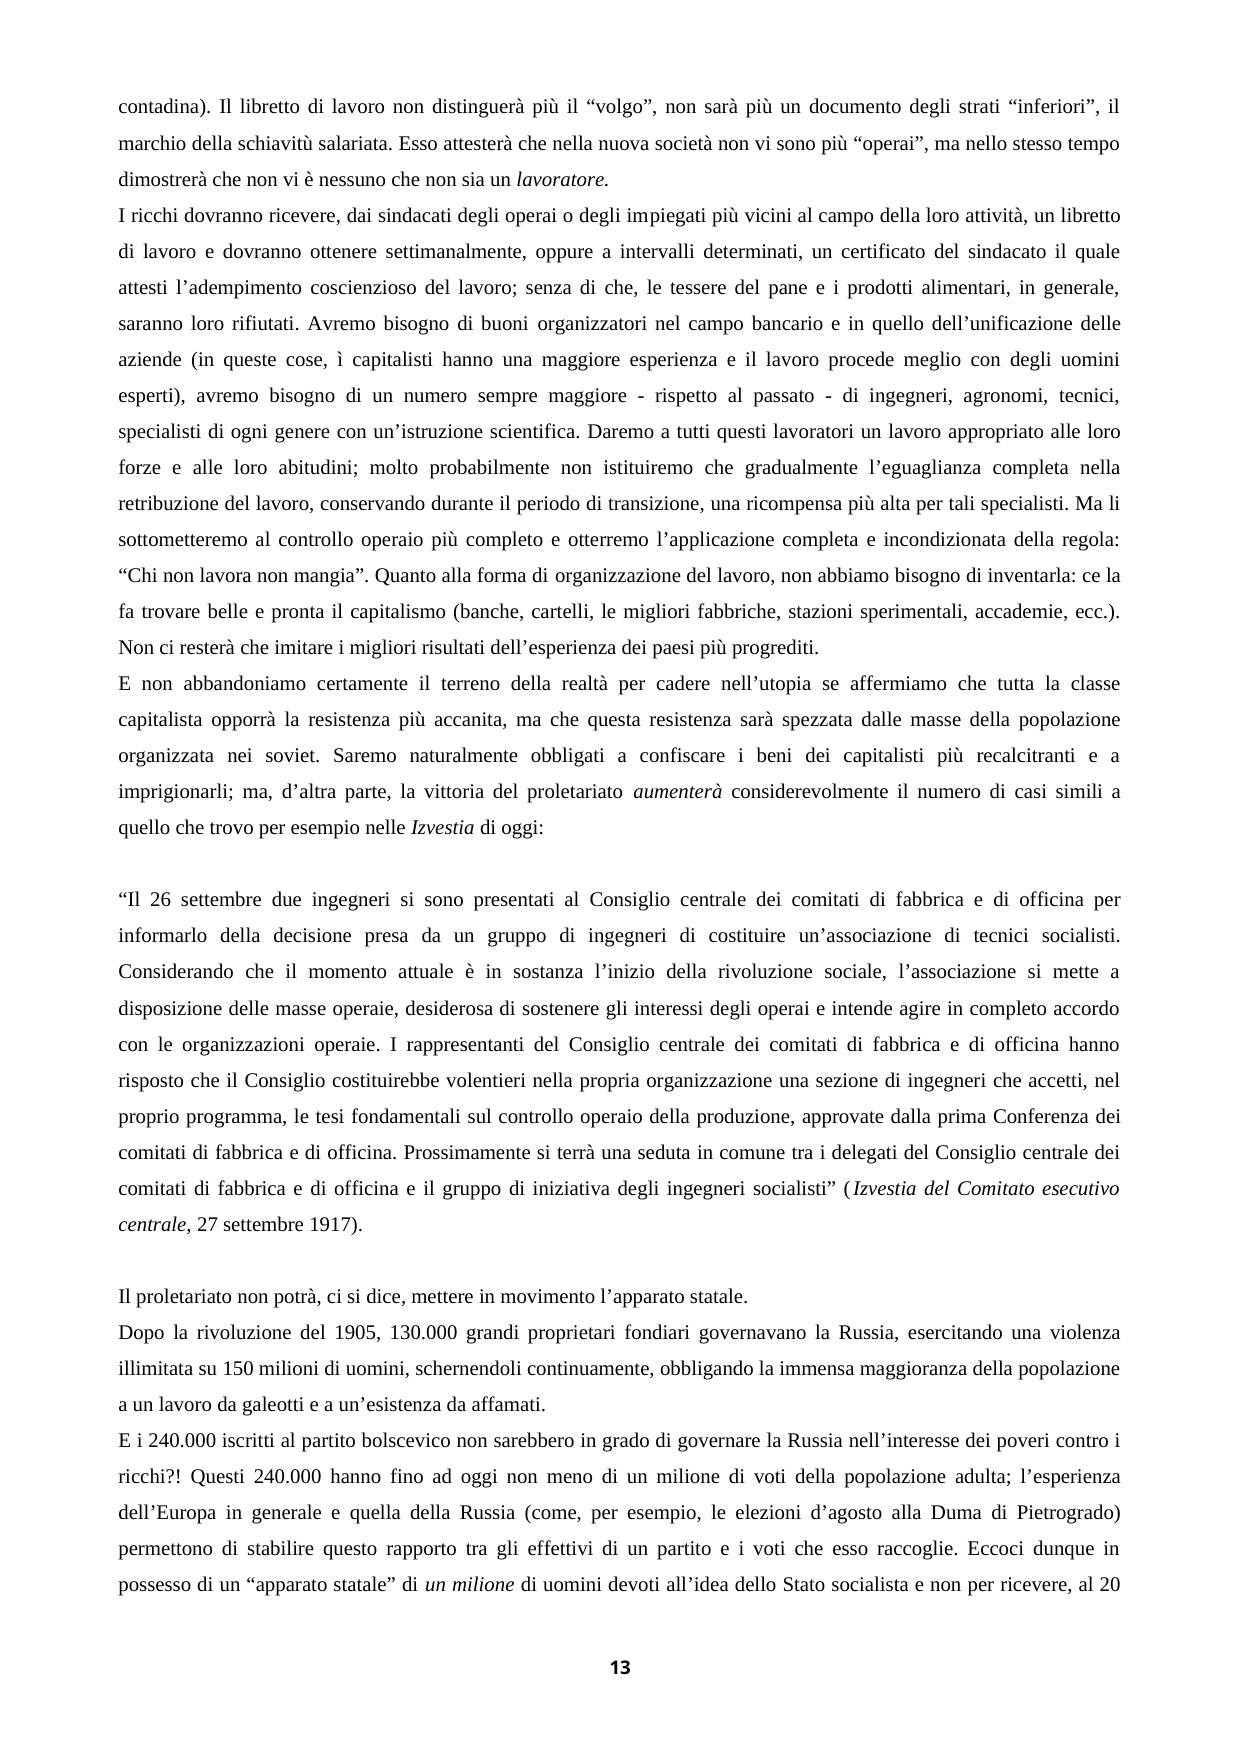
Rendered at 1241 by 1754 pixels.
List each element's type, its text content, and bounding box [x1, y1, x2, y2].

text E non abbandoniamo certamente il terreno della realtà per cadere nell’utopia se affermiamo che tutta la classe capitalista opporrà la resistenza più accanita, ma che questa resistenza sarà spezzata dalle masse della popolazione organizzata nei soviet. Saremo naturalmente obbligati a confiscare i beni dei capitalisti più recalcitranti e a imprigionarli; ma, d’altra parte, la vittoria del proletariato aumenterà considerevolmente il numero di casi simili a quello che trovo per esempio nelle Izvestia di oggi: [118, 671, 1122, 839]
text E i 240.000 iscritti al partito bolscevico non sarebbero in grado di governare la Russia nell’interesse dei poveri contro i ricchi?! Questi 240.000 hanno fino ad oggi non meno di un milione di voti della popolazione adulta; l’esperienza dell’Europa in generale e quella della Russia (come, per esempio, le elezioni d’agosto alla Duma di Pietrogrado) permettono di stabilire questo rapporto tra gli effettivi di un partito e i voti che esso raccoglie. Eccoci dunque in possesso di un “apparato statale” di un milione di uomini devoti all’idea dello Stato socialista e non per ricevere, al 20 [118, 1428, 1122, 1596]
text contadina). Il libretto di lavoro non distinguerà più il “volgo”, non sarà più un documento degli strati “inferiori”, il marchio della schiavitù salariata. Esso attesterà che nella nuova società non vi sono più “operai”, ma nello stesso tempo dimostrerà che non vi è nessuno che non sia un lavoratore. [118, 94, 1122, 191]
text Dopo la rivoluzione del 1905, 130.000 grandi proprietari fondiari governavano la Russia, esercitando una violenza illimitata su 150 milioni di uomini, schernendoli continuamente, obbligando la immensa maggioranza della popolazione a un lavoro da galeotti e a un’esistenza da affamati. [118, 1320, 1122, 1416]
text Il proletariato non potrà, ci si dice, mettere in movimento l’apparato statale. [118, 1284, 1122, 1308]
text “Il 26 settembre due ingegneri si sono presentati al Consiglio centrale dei comitati di fabbrica e di officina per informarlo della decisione presa da un gruppo di ingegneri di costituire un’associazione di tecnici socialisti. Considerando che il momento attuale è in sostanza l’inizio della rivoluzione sociale, l’associazione si mette a disposizione delle masse operaie, desiderosa di sostenere gli interessi degli operai e intende agire in completo accordo con le organizzazioni operaie. I rappresentanti del Consiglio centrale dei comitati di fabbrica e di officina hanno risposto che il Consiglio costituirebbe volentieri nella propria organizzazione una sezione di ingegneri che accetti, nel proprio programma, le tesi fondamentali sul controllo operaio della produzione, approvate dalla prima Conferenza dei comitati di fabbrica e di officina. Prossimamente si terrà una seduta in comune tra i delegati del Consiglio centrale dei comitati di fabbrica e di officina e il gruppo di iniziativa degli ingegneri socialisti” (Izvestia del Comitato esecutivo centrale, 27 settembre 1917). [118, 887, 1122, 1236]
text I ricchi dovranno ricevere, dai sindacati degli operai o degli impiegati più vicini al campo della loro attività, un libretto di lavoro e dovranno ottenere settimanalmente, oppure a intervalli determinati, un certificato del sindacato il quale attesti l’adempimento coscienzioso del lavoro; senza di che, le tessere del pane e i prodotti alimentari, in generale, saranno loro rifiutati. Avremo bisogno di buoni organizzatori nel campo bancario e in quello dell’unificazione delle aziende (in queste cose, ì capitalisti hanno una maggiore esperienza e il lavoro procede meglio con degli uomini esperti), avremo bisogno di un numero sempre maggiore - rispetto al passato - di ingegneri, agronomi, tecnici, specialisti di ogni genere con un’istruzione scientifica. Daremo a tutti questi lavoratori un lavoro appropriato alle loro forze e alle loro abitudini; molto probabilmente non istituiremo che gradualmente l’eguaglianza completa nella retribuzione del lavoro, conservando durante il periodo di transizione, una ricompensa più alta per tali specialisti. Ma li sottometteremo al controllo operaio più completo e otterremo l’applicazione completa e incondizionata della regola: “Chi non lavora non mangia”. Quanto alla forma di organizzazione del lavoro, non abbiamo bisogno di inventarla: ce la fa trovare belle e pronta il capitalismo (banche, cartelli, le migliori fabbriche, stazioni sperimentali, accademie, ecc.). Non ci resterà che imitare i migliori risultati dell’esperienza dei paesi più progrediti. [118, 203, 1122, 659]
